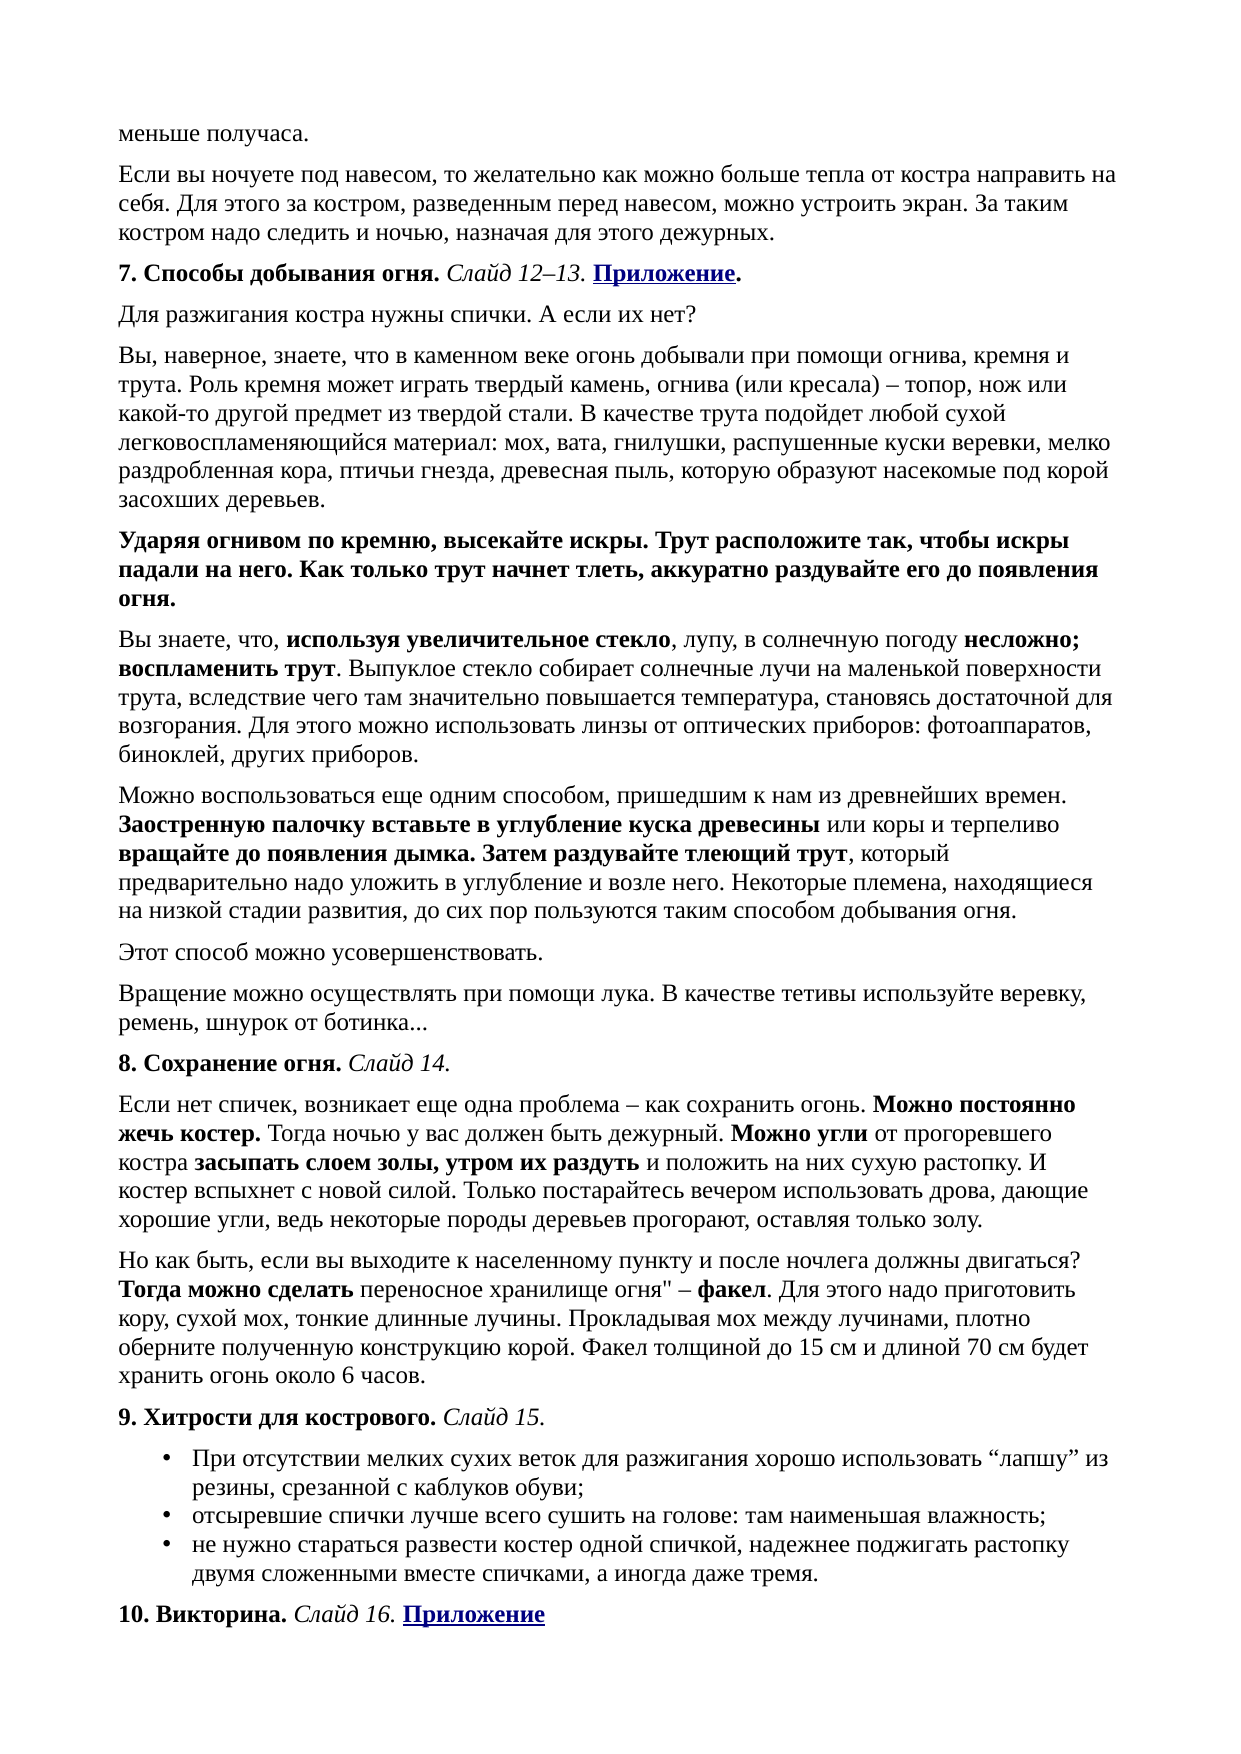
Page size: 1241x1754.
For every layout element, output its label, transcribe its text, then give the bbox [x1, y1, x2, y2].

text Вращение можно осуществлять при помощи лука. В качестве тетивы используйте веревку, ремень, шнурок от ботинка... [118, 978, 1122, 1036]
text Если вы ночуете под навесом, то желательно как можно больше тепла от костра направить на себя. Для этого за костром, разведенным перед навесом, можно устроить экран. За таким костром надо следить и ночью, назначая для этого дежурных. [118, 159, 1122, 246]
text Но как быть, если вы выходите к населенному пункту и после ночлега должны двигаться? Тогда можно сделать переносное хранилище огня" – факел. Для этого надо приготовить кору, сухой мох, тонкие длинные лучины. Прокладывая мох между лучинами, плотно оберните полученную конструкцию корой. Факел толщиной до 15 см и длиной 70 см будет хранить огонь около 6 часов. [118, 1246, 1122, 1389]
text Если нет спичек, возникает еще одна проблема – как сохранить огонь. Можно постоянно жечь костер. Тогда ночью у вас должен быть дежурный. Можно угли от прогоревшего костра засыпать слоем золы, утром их раздуть и положить на них сухую растопку. И костер вспыхнет с новой силой. Только постарайтесь вечером использовать дрова, дающие хорошие угли, ведь некоторые породы деревьев прогорают, оставляя только золу. [118, 1089, 1122, 1233]
text Ударяя огнивом по кремню, высекайте искры. Трут расположите так, чтобы искры падали на него. Как только трут начнет тлеть, аккуратно раздувайте его до появления огня. [118, 526, 1122, 612]
text Для разжигания костра нужны спички. А если их нет? [118, 299, 1122, 328]
text 9. Хитрости для кострового. Слайд 15. [118, 1402, 1122, 1431]
list отсыревшие спички лучше всего сушить на голове: там наименьшая влажность; [162, 1501, 1122, 1529]
text 10. Викторина. Слайд 16. Приложение [118, 1599, 1122, 1628]
text меньше получаса. [118, 118, 1122, 147]
text 7. Способы добывания огня. Слайд 12–13. Приложение. [118, 258, 1122, 287]
text Вы знаете, что, используя увеличительное стекло, лупу, в солнечную погоду несложно; воспламенить трут. Выпуклое стекло собирает солнечные лучи на маленькой поверхности трута, вследствие чего там значительно повышается температура, становясь достаточной для возгорания. Для этого можно использовать линзы от оптических приборов: фотоаппаратов, биноклей, других приборов. [118, 624, 1122, 768]
text Можно воспользоваться еще одним способом, пришедшим к нам из древнейших времен. Заостренную палочку вставьте в углубление куска древесины или коры и терпеливо вращайте до появления дымка. Затем раздувайте тлеющий трут, который предварительно надо уложить в углубление и возле него. Некоторые племена, находящиеся на низкой стадии развития, до сих пор пользуются таким способом добывания огня. [118, 781, 1122, 924]
text Этот способ можно усовершенствовать. [118, 937, 1122, 966]
text 8. Сохранение огня. Слайд 14. [118, 1048, 1122, 1077]
list При отсутствии мелких сухих веток для разжигания хорошо использовать “лапшу” из резины, срезанной с каблуков обуви; [162, 1443, 1122, 1501]
list не нужно стараться развести костер одной спичкой, надежнее поджигать растопку двумя сложенными вместе спичками, а иногда даже тремя. [162, 1529, 1122, 1587]
text Вы, наверное, знаете, что в каменном веке огонь добывали при помощи огнива, кремня и трута. Роль кремня может играть твердый камень, огнива (или кресала) – топор, нож или какой-то другой предмет из твердой стали. В качестве трута подойдет любой сухой легковоспламеняющийся материал: мох, вата, гнилушки, распушенные куски веревки, мелко раздробленная кора, птичьи гнезда, древесная пыль, которую образуют насекомые под корой засохших деревьев. [118, 341, 1122, 513]
